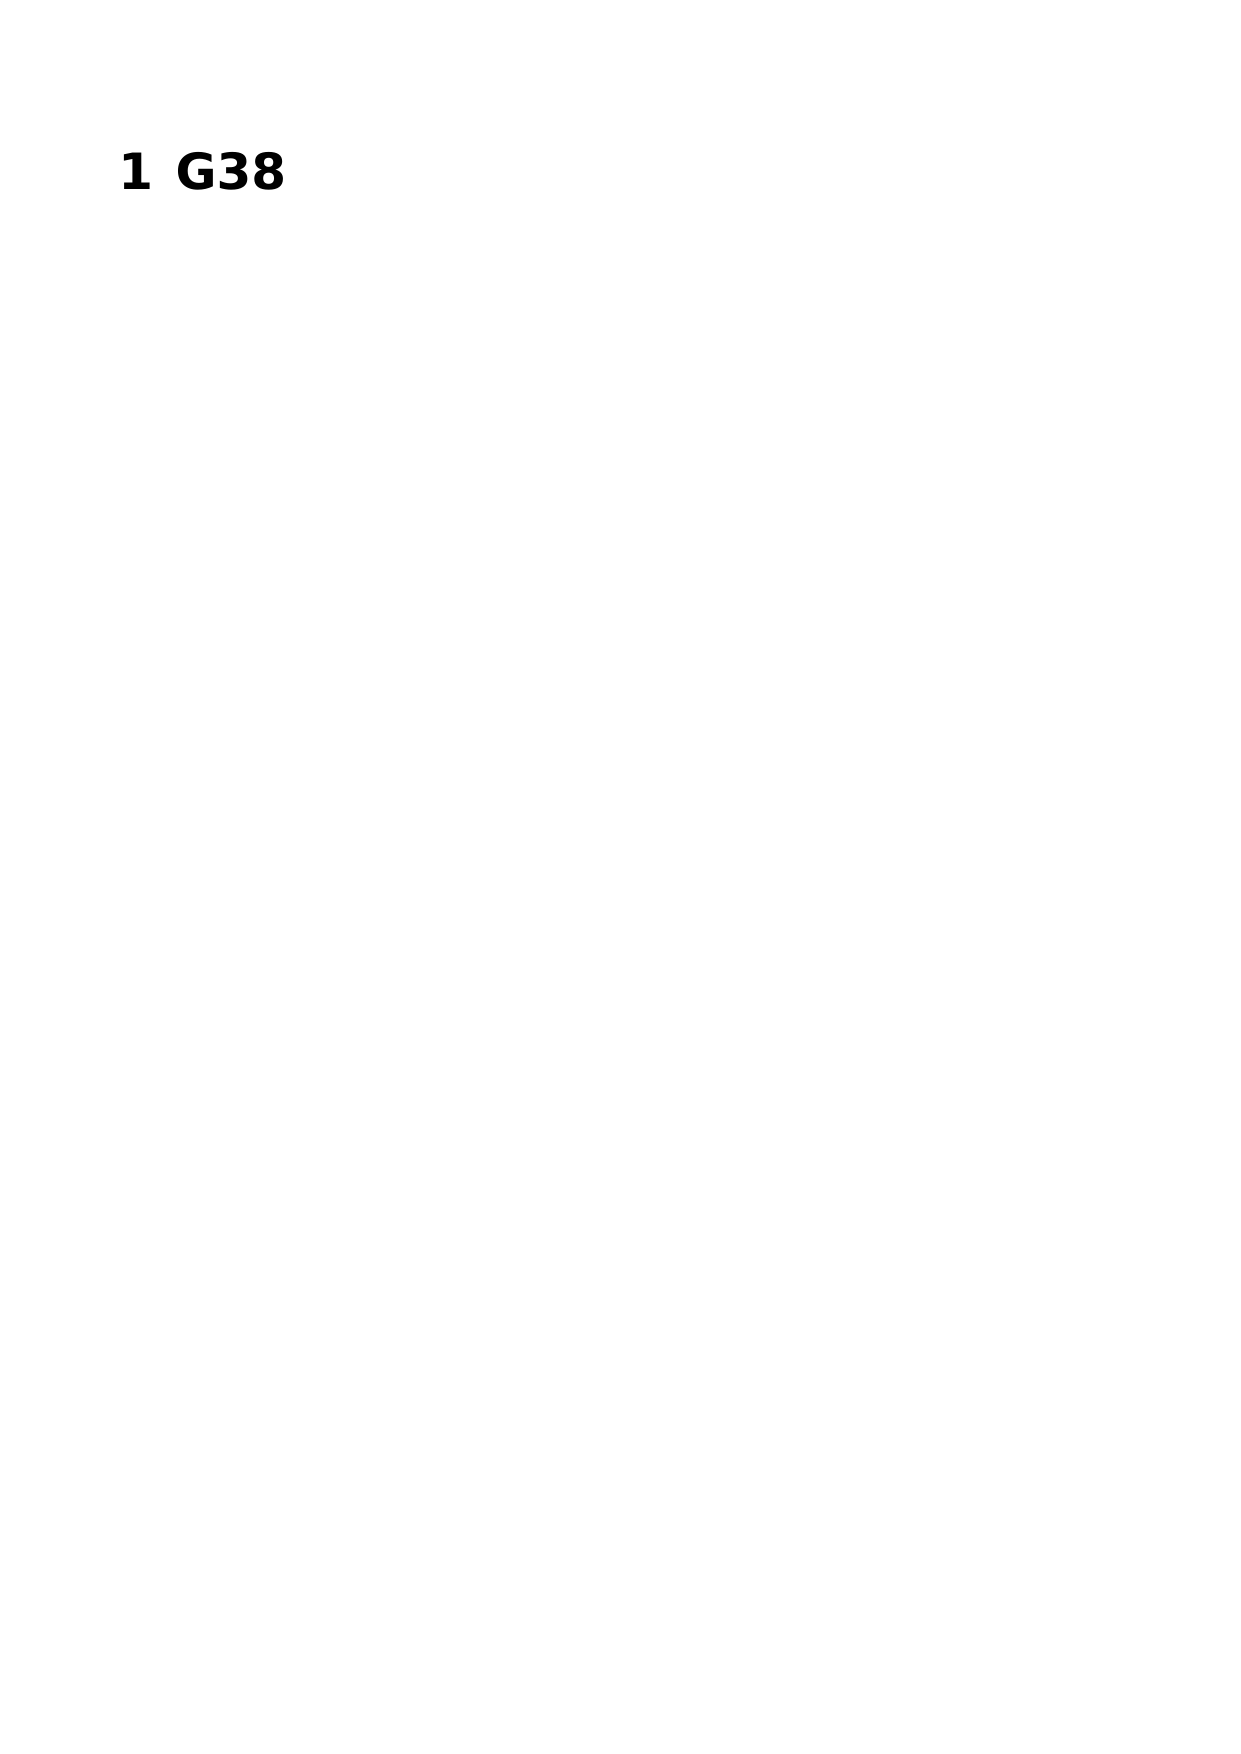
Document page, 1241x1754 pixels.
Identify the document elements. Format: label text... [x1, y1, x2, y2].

subtitle G38 [118, 143, 1122, 201]
